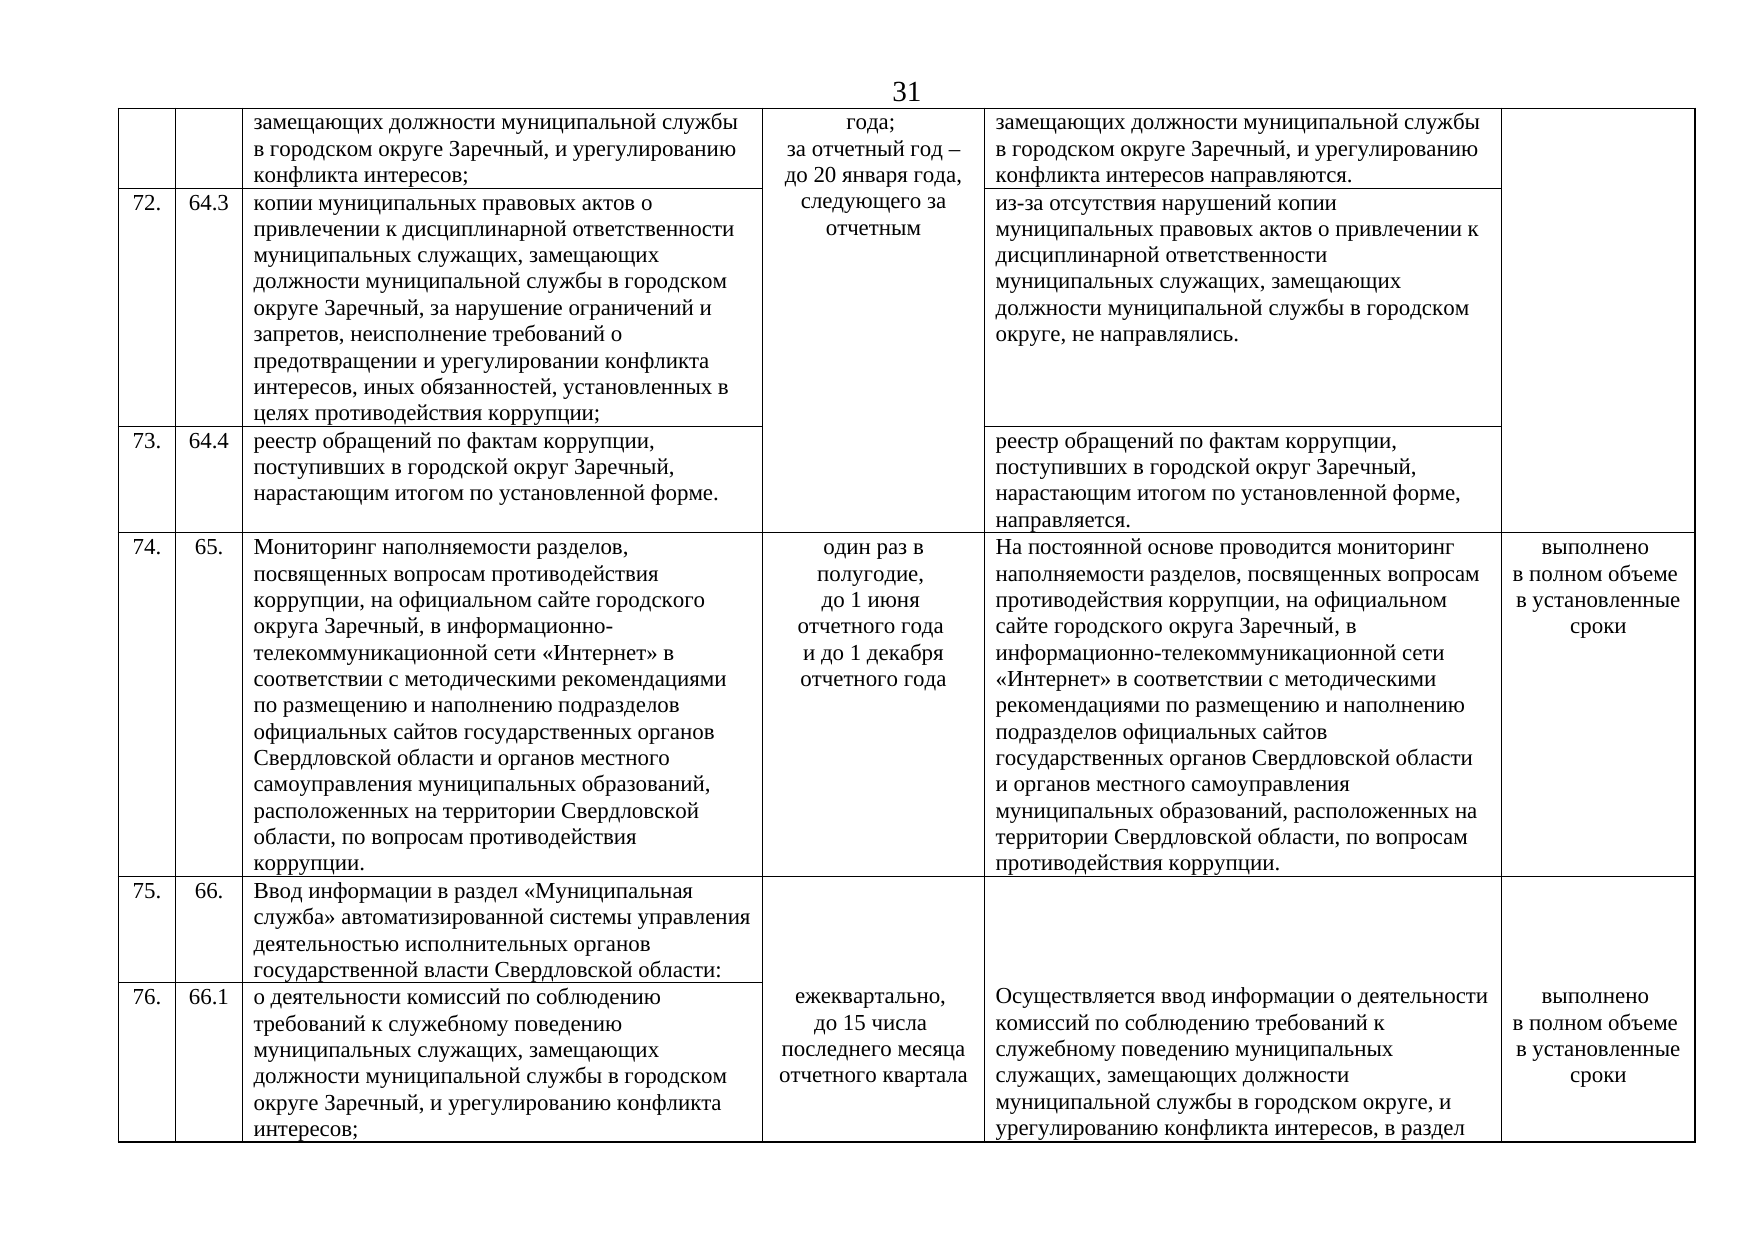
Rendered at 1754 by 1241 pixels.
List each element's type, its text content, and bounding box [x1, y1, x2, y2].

table_cell ежеквартально, до 15 числа последнего месяца отчетного квартала [763, 877, 984, 1141]
table_cell 74. [119, 533, 175, 876]
table_cell замещающих должности муниципальной службы в городском округе Заречный, и урегулированию конфликта интересов; [243, 109, 762, 187]
table_cell Ввод информации в раздел «Муниципальная служба» автоматизированной системы управления деятельностью исполнительных органов государственной власти Свердловской области: [243, 877, 762, 982]
table_cell 75. [119, 877, 175, 982]
table_cell 72. [119, 189, 175, 426]
table_cell из-за отсутствия нарушений копии муниципальных правовых актов о привлечении к дисциплинарной ответственности муниципальных служащих, замещающих должности муниципальной службы в городском округе, не направлялись. [985, 189, 1501, 426]
table_cell [176, 109, 242, 187]
table_cell 64.3 [176, 189, 242, 426]
table_cell 66.1 [176, 983, 242, 1141]
table_cell выполнено в полном объеме в установленные сроки [1502, 533, 1694, 876]
table_cell 64.4 [176, 427, 242, 532]
table_cell один раз в полугодие, до 1 июня отчетного года и до 1 декабря отчетного года [763, 533, 984, 876]
table_cell о деятельности комиссий по соблюдению требований к служебному поведению муниципальных служащих, замещающих должности муниципальной службы в городском округе Заречный, и урегулированию конфликта интересов; [243, 983, 762, 1141]
table_cell года; за отчетный год – до 20 января года, следующего за отчетным [763, 109, 984, 532]
table_cell 76. [119, 983, 175, 1141]
table_cell 73. [119, 427, 175, 532]
table_cell выполнено в полном объеме в установленные сроки [1502, 877, 1694, 1141]
table_cell 66. [176, 877, 242, 982]
table_cell реестр обращений по фактам коррупции, поступивших в городской округ Заречный, нарастающим итогом по установленной форме. [243, 427, 762, 532]
table_cell 65. [176, 533, 242, 876]
table_cell [1502, 109, 1694, 532]
table_cell Осуществляется ввод информации о деятельности комиссий по соблюдению требований к служебному поведению муниципальных служащих, замещающих должности муниципальной службы в городском округе, и урегулированию конфликта интересов, в раздел «Муниципальная служба» автоматизированной системы управления деятельностью исполнительных органов государственной власти Свердловской области. [985, 877, 1501, 1141]
table_cell копии муниципальных правовых актов о привлечении к дисциплинарной ответственности муниципальных служащих, замещающих должности муниципальной службы в городском округе Заречный, за нарушение ограничений и запретов, неисполнение требований о предотвращении и урегулировании конфликта интересов, иных обязанностей, установленных в целях противодействия коррупции; [243, 189, 762, 426]
table_cell Мониторинг наполняемости разделов, посвященных вопросам противодействия коррупции, на официальном сайте городского округа Заречный, в информационно-телекоммуникационной сети «Интернет» в соответствии с методическими рекомендациями по размещению и наполнению подразделов официальных сайтов государственных органов Свердловской области и органов местного самоуправления муниципальных образований, расположенных на территории Свердловской области, по вопросам противодействия коррупции. [243, 533, 762, 876]
table_cell [119, 109, 175, 187]
